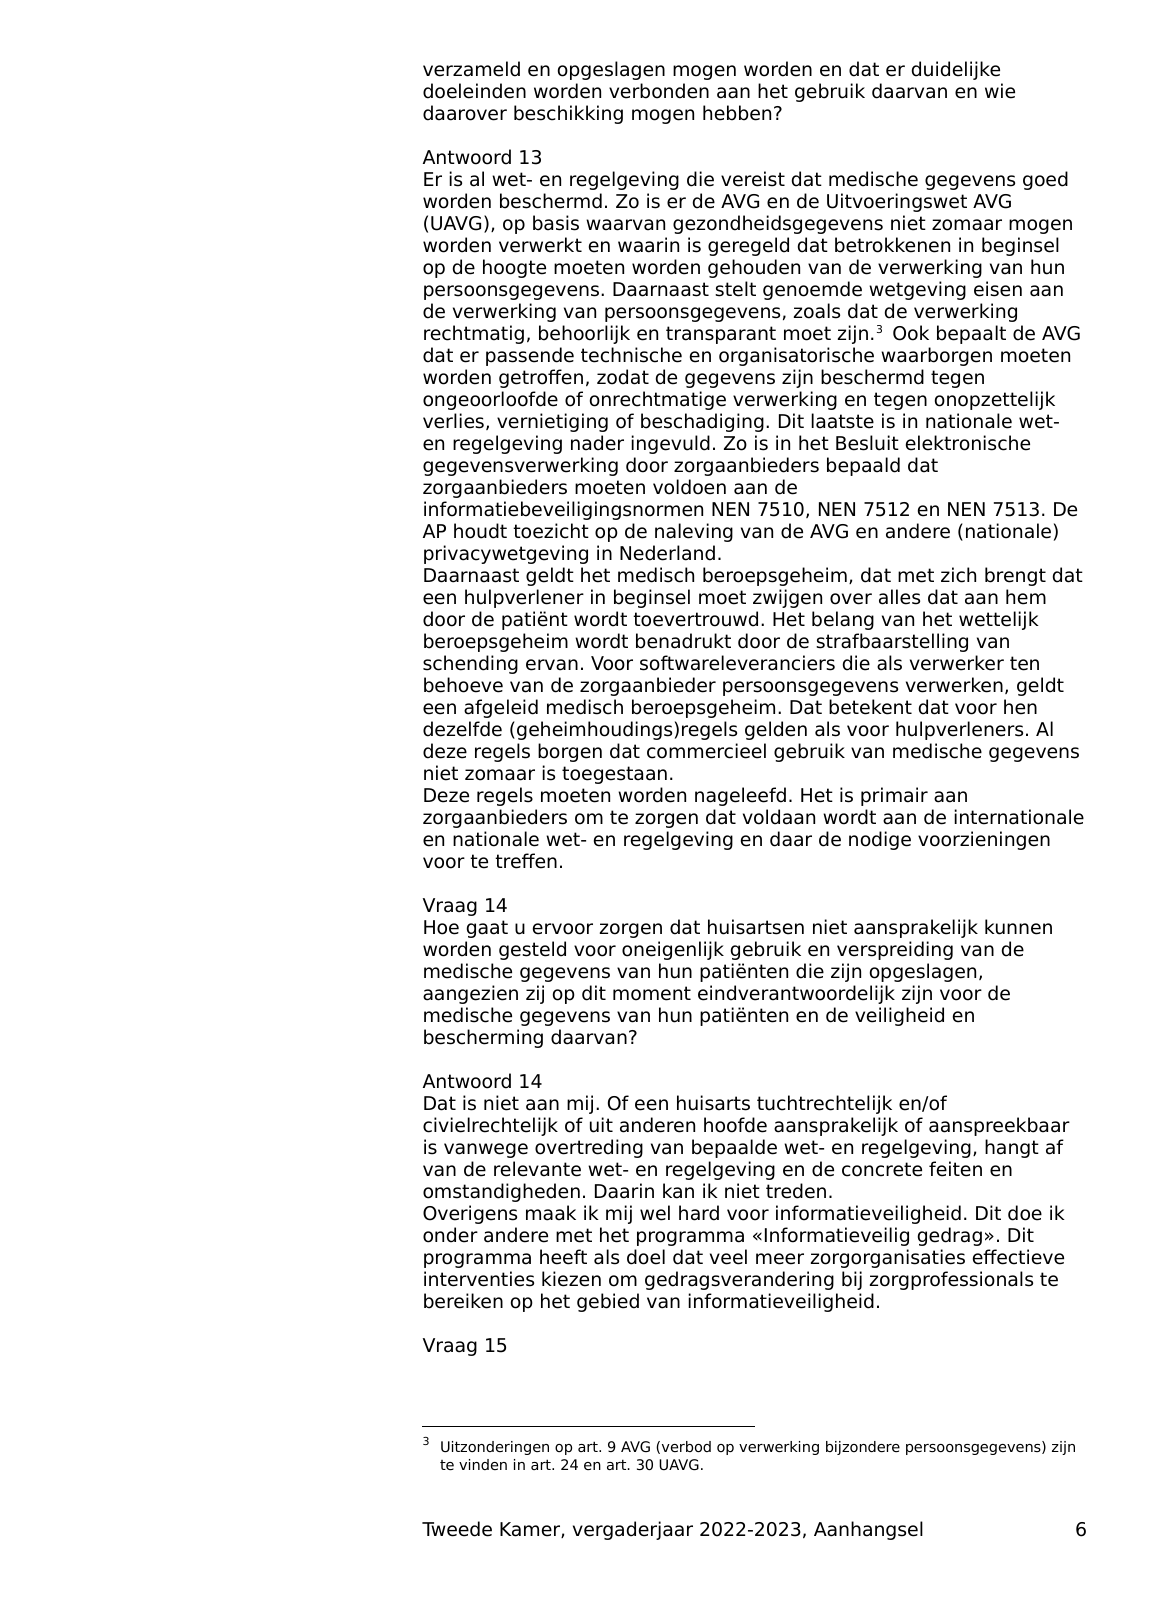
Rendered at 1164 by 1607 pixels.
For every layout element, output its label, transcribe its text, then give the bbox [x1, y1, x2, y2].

text Uitzonderingen op art. 9 AVG (verbod op verwerking bijzondere persoonsgegevens) zijn te vinden in art. 24 en art. 30 UAVG. [422, 1435, 1087, 1474]
text Overigens maak ik mij wel hard voor informatieveiligheid. Dit doe ik onder andere met het programma «Informatieveilig gedrag». Dit programma heeft als doel dat veel meer zorgorganisaties effectieve interventies kiezen om gedragsverandering bij zorgprofessionals te bereiken op het gebied van informatieveiligheid. [422, 1203, 1087, 1312]
text verzameld en opgeslagen mogen worden en dat er duidelijke doeleinden worden verbonden aan het gebruik daarvan en wie daarover beschikking mogen hebben? [422, 59, 1087, 125]
text Hoe gaat u ervoor zorgen dat huisartsen niet aansprakelijk kunnen worden gesteld voor oneigenlijk gebruik en verspreiding van de medische gegevens van hun patiënten die zijn opgeslagen, aangezien zij op dit moment eindverantwoordelijk zijn voor de medische gegevens van hun patiënten en de veiligheid en bescherming daarvan? [422, 917, 1087, 1048]
text Vraag 14 [422, 895, 1087, 917]
text Dat is niet aan mij. Of een huisarts tuchtrechtelijk en/of civielrechtelijk of uit anderen hoofde aansprakelijk of aanspreekbaar is vanwege overtreding van bepaalde wet- en regelgeving, hangt af van de relevante wet- en regelgeving en de concrete feiten en omstandigheden. Daarin kan ik niet treden. [422, 1093, 1087, 1203]
text Vraag 15 [422, 1335, 1087, 1357]
text Antwoord 14 [422, 1071, 1087, 1093]
text Er is al wet- en regelgeving die vereist dat medische gegevens goed worden beschermd. Zo is er de AVG en de Uitvoeringswet AVG (UAVG), op basis waarvan gezondheidsgegevens niet zomaar mogen worden verwerkt en waarin is geregeld dat betrokkenen in beginsel op de hoogte moeten worden gehouden van de verwerking van hun persoonsgegevens. Daarnaast stelt genoemde wetgeving eisen aan de verwerking van persoonsgegevens, zoals dat de verwerking rechtmatig, behoorlijk en transparant moet zijn. Ook bepaalt de AVG dat er passende technische en organisatorische waarborgen moeten worden getroffen, zodat de gegevens zijn beschermd tegen ongeoorloofde of onrechtmatige verwerking en tegen onopzettelijk verlies, vernietiging of beschadiging. Dit laatste is in nationale wet- en regelgeving nader ingevuld. Zo is in het Besluit elektronische gegevensverwerking door zorgaanbieders bepaald dat zorgaanbieders moeten voldoen aan de informatiebeveiligingsnormen NEN 7510, NEN 7512 en NEN 7513. De AP houdt toezicht op de naleving van de AVG en andere (nationale) privacywetgeving in Nederland. [422, 169, 1087, 565]
text Daarnaast geldt het medisch beroepsgeheim, dat met zich brengt dat een hulpverlener in beginsel moet zwijgen over alles dat aan hem door de patiënt wordt toevertrouwd. Het belang van het wettelijk beroepsgeheim wordt benadrukt door de strafbaarstelling van schending ervan. Voor softwareleveranciers die als verwerker ten behoeve van de zorgaanbieder persoonsgegevens verwerken, geldt een afgeleid medisch beroepsgeheim. Dat betekent dat voor hen dezelfde (geheimhoudings)regels gelden als voor hulpverleners. Al deze regels borgen dat commercieel gebruik van medische gegevens niet zomaar is toegestaan. [422, 565, 1087, 784]
text Deze regels moeten worden nageleefd. Het is primair aan zorgaanbieders om te zorgen dat voldaan wordt aan de internationale en nationale wet- en regelgeving en daar de nodige voorzieningen voor te treffen. [422, 784, 1087, 872]
text Antwoord 13 [422, 147, 1087, 169]
